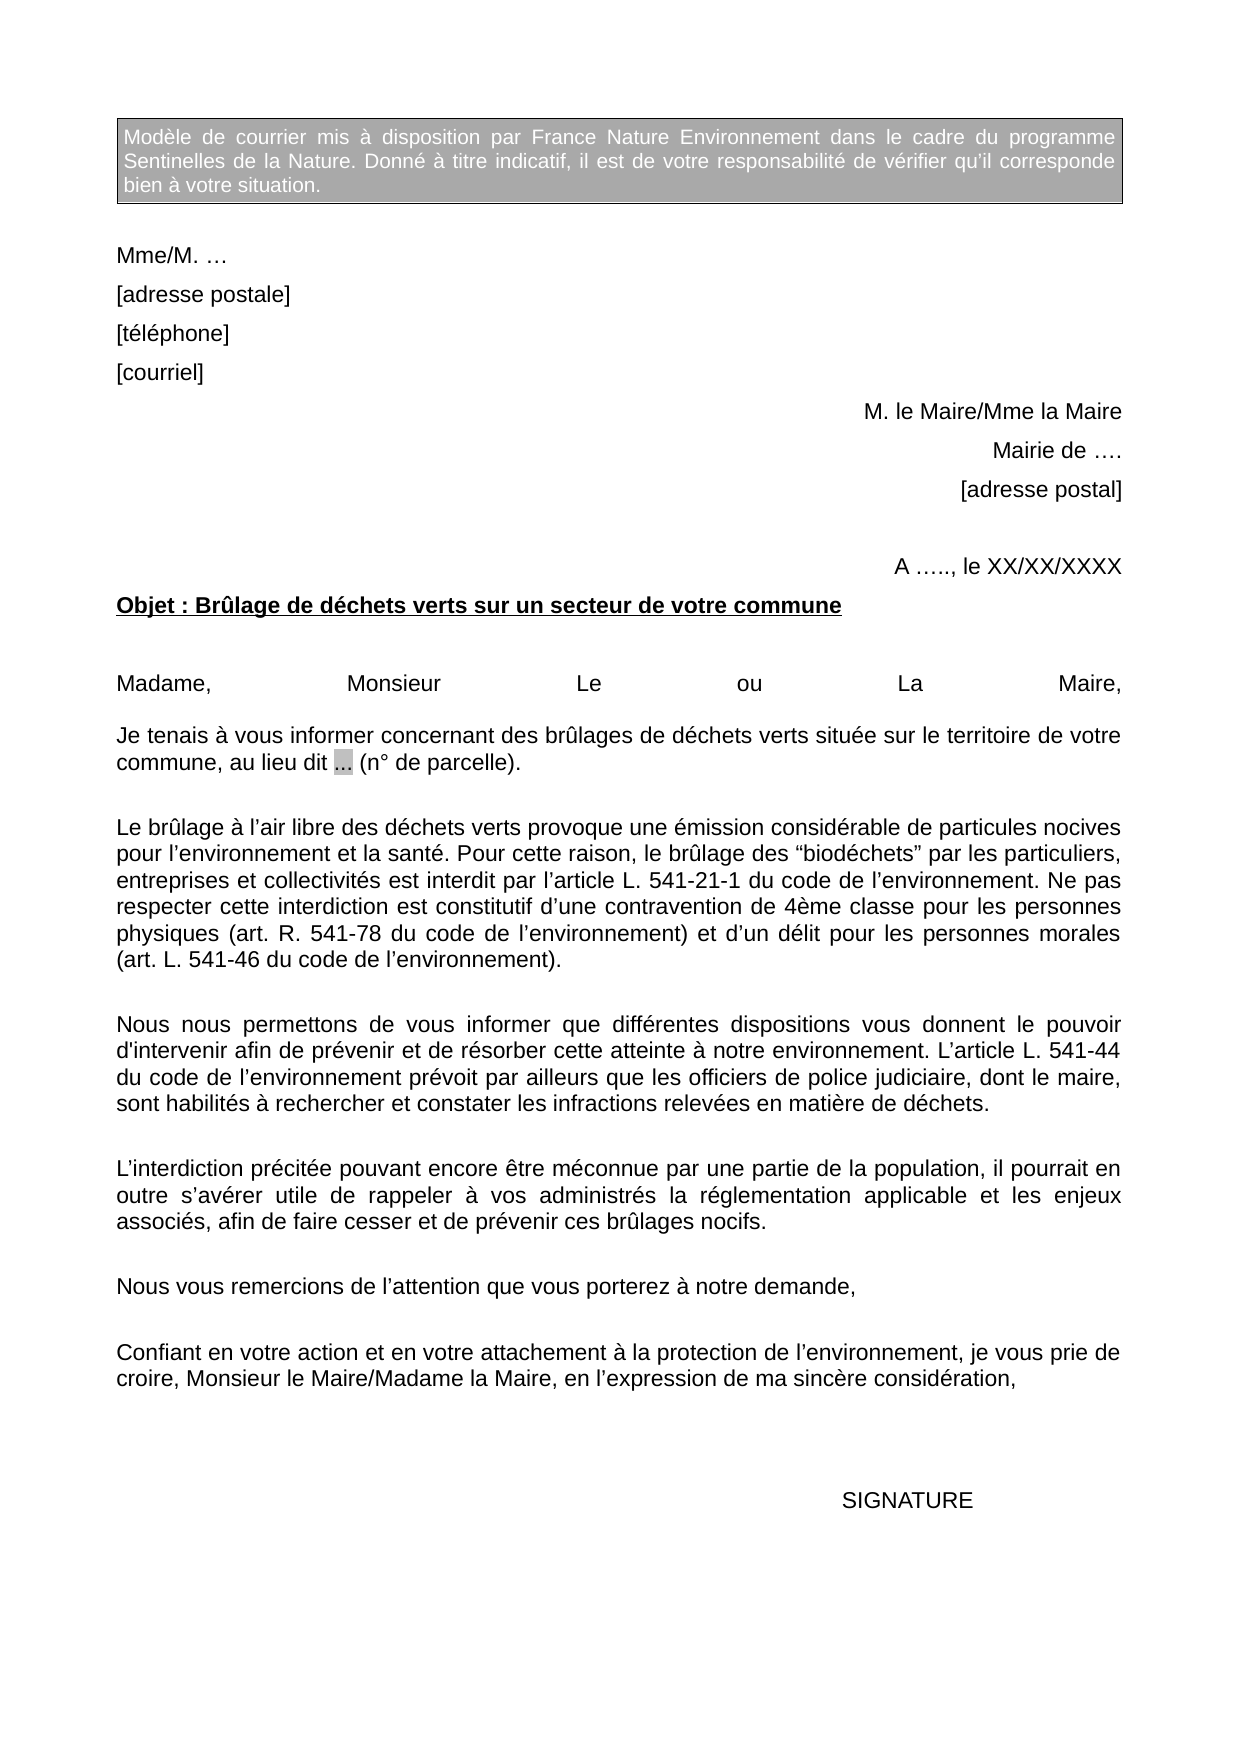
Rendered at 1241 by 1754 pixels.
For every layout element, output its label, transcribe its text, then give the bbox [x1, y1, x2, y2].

text Nous nous permettons de vous informer que différentes dispositions vous donnent le pouvoir d'intervenir afin de prévenir et de résorber cette atteinte à notre environnement. L’article L. 541-44 du code de l’environnement prévoit par ailleurs que les officiers de police judiciaire, dont le maire, sont habilités à rechercher et constater les infractions relevées en matière de déchets. [116, 985, 1122, 1116]
text Mme/M. … [116, 242, 1122, 269]
table_header SIGNATURE [693, 1481, 1122, 1519]
text L’interdiction précitée pouvant encore être méconnue par une partie de la population, il pourrait en outre s’avérer utile de rappeler à vos administrés la réglementation applicable et les enjeux associés, afin de faire cesser et de prévenir ces brûlages nocifs. [116, 1129, 1122, 1234]
text Mairie de …. [116, 437, 1122, 463]
text [téléphone] [116, 320, 1122, 346]
text Nous vous remercions de l’attention que vous porterez à notre demande, [116, 1247, 1122, 1299]
text [courriel] [116, 359, 1122, 385]
text Le brûlage à l’air libre des déchets verts provoque une émission considérable de particules nocives pour l’environnement et la santé. Pour cette raison, le brûlage des “biodéchets” par les particuliers, entreprises et collectivités est interdit par l’article L. 541-21-1 du code de l’environnement. Ne pas respecter cette interdiction est constitutif d’une contravention de 4ème classe pour les personnes physiques (art. R. 541-78 du code de l’environnement) et d’un délit pour les personnes morales (art. L. 541-46 du code de l’environnement). [116, 788, 1122, 972]
text [adresse postal] [116, 476, 1122, 502]
text Confiant en votre action et en votre attachement à la protection de l’environnement, je vous prie de croire, Monsieur le Maire/Madame la Maire, en l’expression de ma sincère considération, [116, 1312, 1122, 1391]
text Madame, Monsieur Le ou La Maire, Je tenais à vous informer concernant des brûlages de déchets verts située sur le territoire de votre commune, au lieu dit ... (n° de parcelle). [116, 670, 1122, 775]
text [adresse postale] [116, 281, 1122, 308]
table_header Modèle de courrier mis à disposition par France Nature Environnement dans le cadre du programme Sentinelles de la Nature. Donné à titre indicatif, il est de votre responsabilité de vérifier qu’il corresponde bien à votre situation. [118, 119, 1122, 202]
text A ….., le XX/XX/XXXX [116, 553, 1122, 579]
text M. le Maire/Mme la Maire [116, 398, 1122, 424]
text Objet : Brûlage de déchets verts sur un secteur de votre commune [116, 592, 1122, 618]
